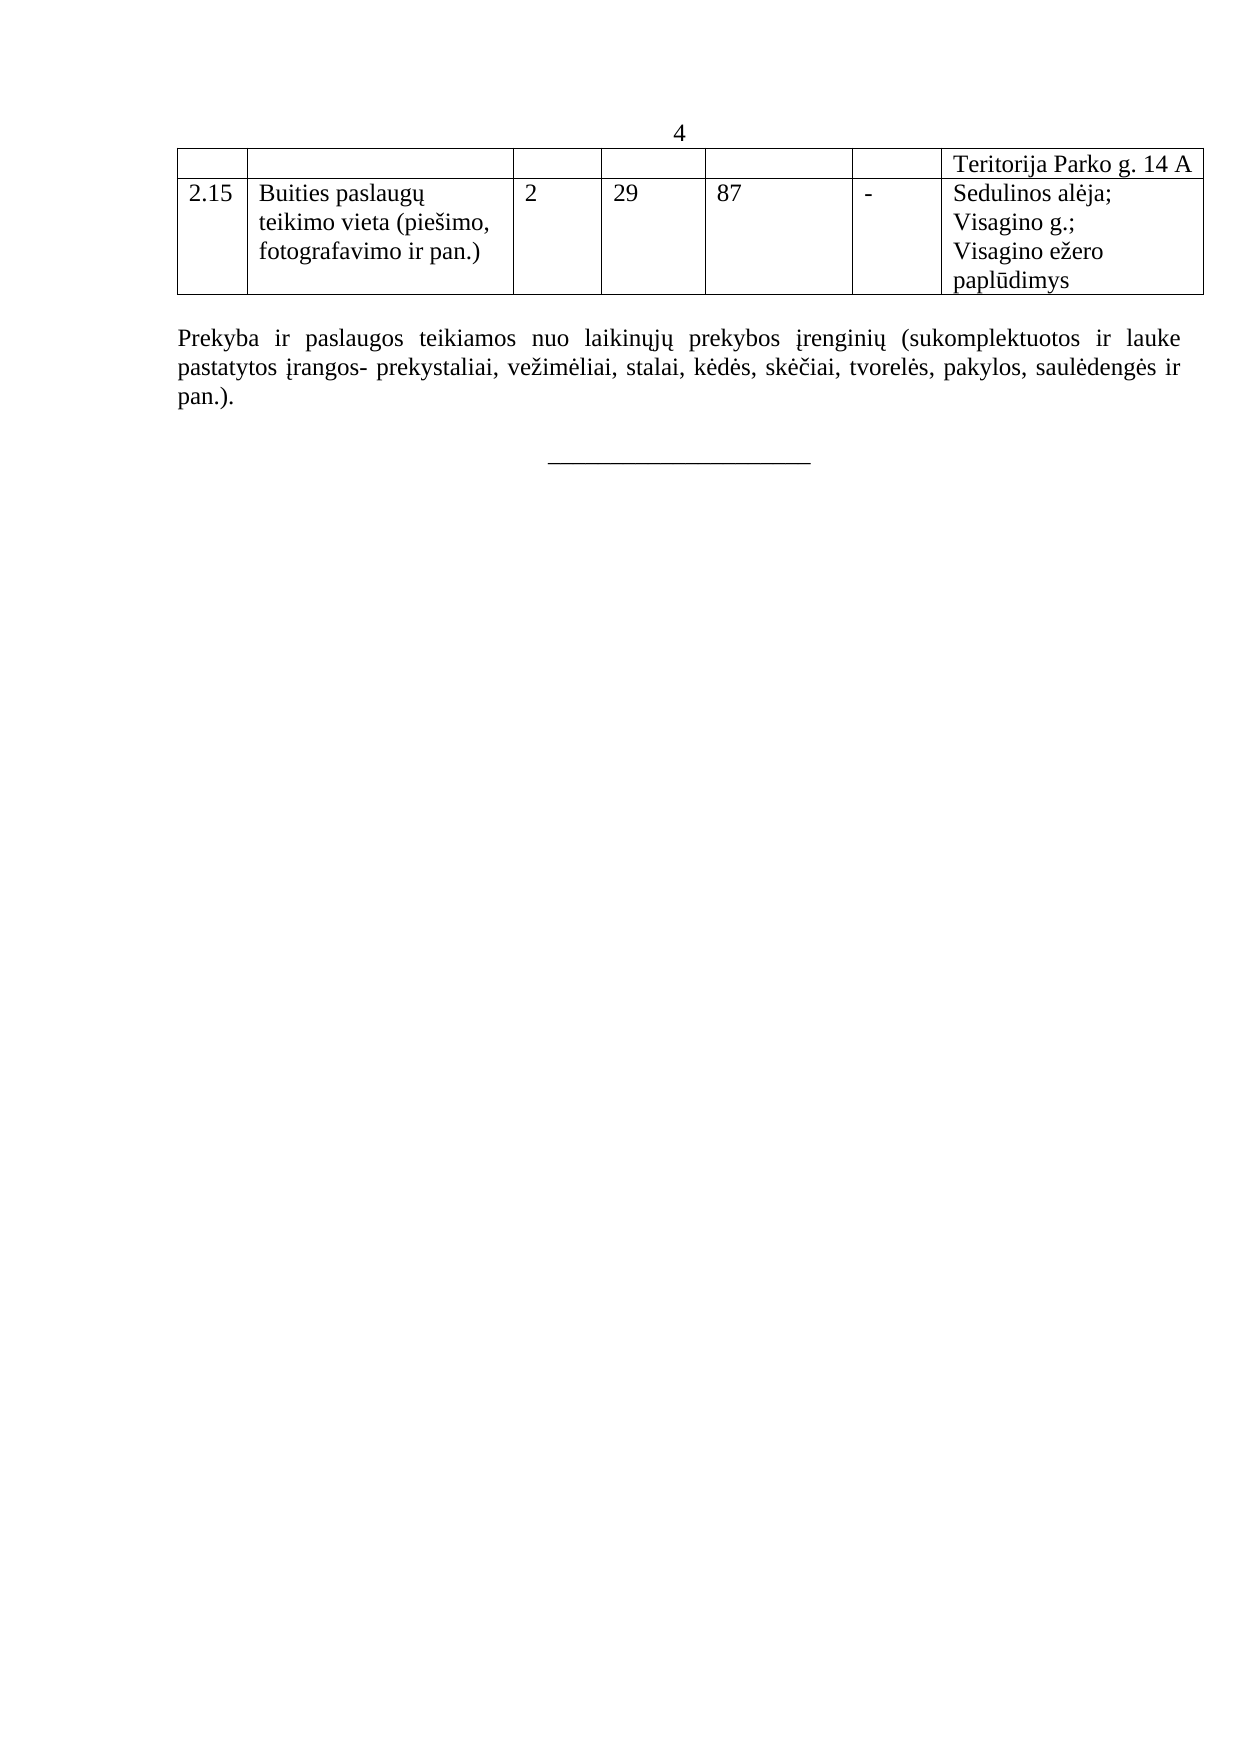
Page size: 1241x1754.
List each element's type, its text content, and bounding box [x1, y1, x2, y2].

table_cell - [853, 179, 941, 293]
table_cell [706, 149, 852, 177]
table_cell [602, 149, 705, 177]
table_cell 29 [602, 179, 705, 293]
text Prekyba ir paslaugos teikiamos nuo laikinųjų prekybos įrenginių (sukomplektuotos ir lauke pastatytos įrangos- prekystaliai, vežimėliai, stalai, kėdės, skėčiai, tvorelės, pakylos, saulėdengės ir pan.). [177, 323, 1181, 409]
table_cell [178, 149, 247, 177]
text _____________________ [177, 438, 1181, 467]
table_cell 2.15 [178, 179, 247, 293]
table_cell - [853, 149, 941, 177]
table_cell Buities paslaugų teikimo vieta (piešimo, fotografavimo ir pan.) [248, 179, 513, 293]
table_cell [248, 149, 513, 177]
table_cell Sedulinos alėja; Visagino g.; Visagino ežero paplūdimys [942, 179, 1203, 293]
table_cell 87 [706, 179, 852, 293]
table_cell Teritorija Parko g. 14 A [942, 149, 1203, 177]
table_cell 2 [514, 179, 601, 293]
table_cell [514, 149, 601, 177]
